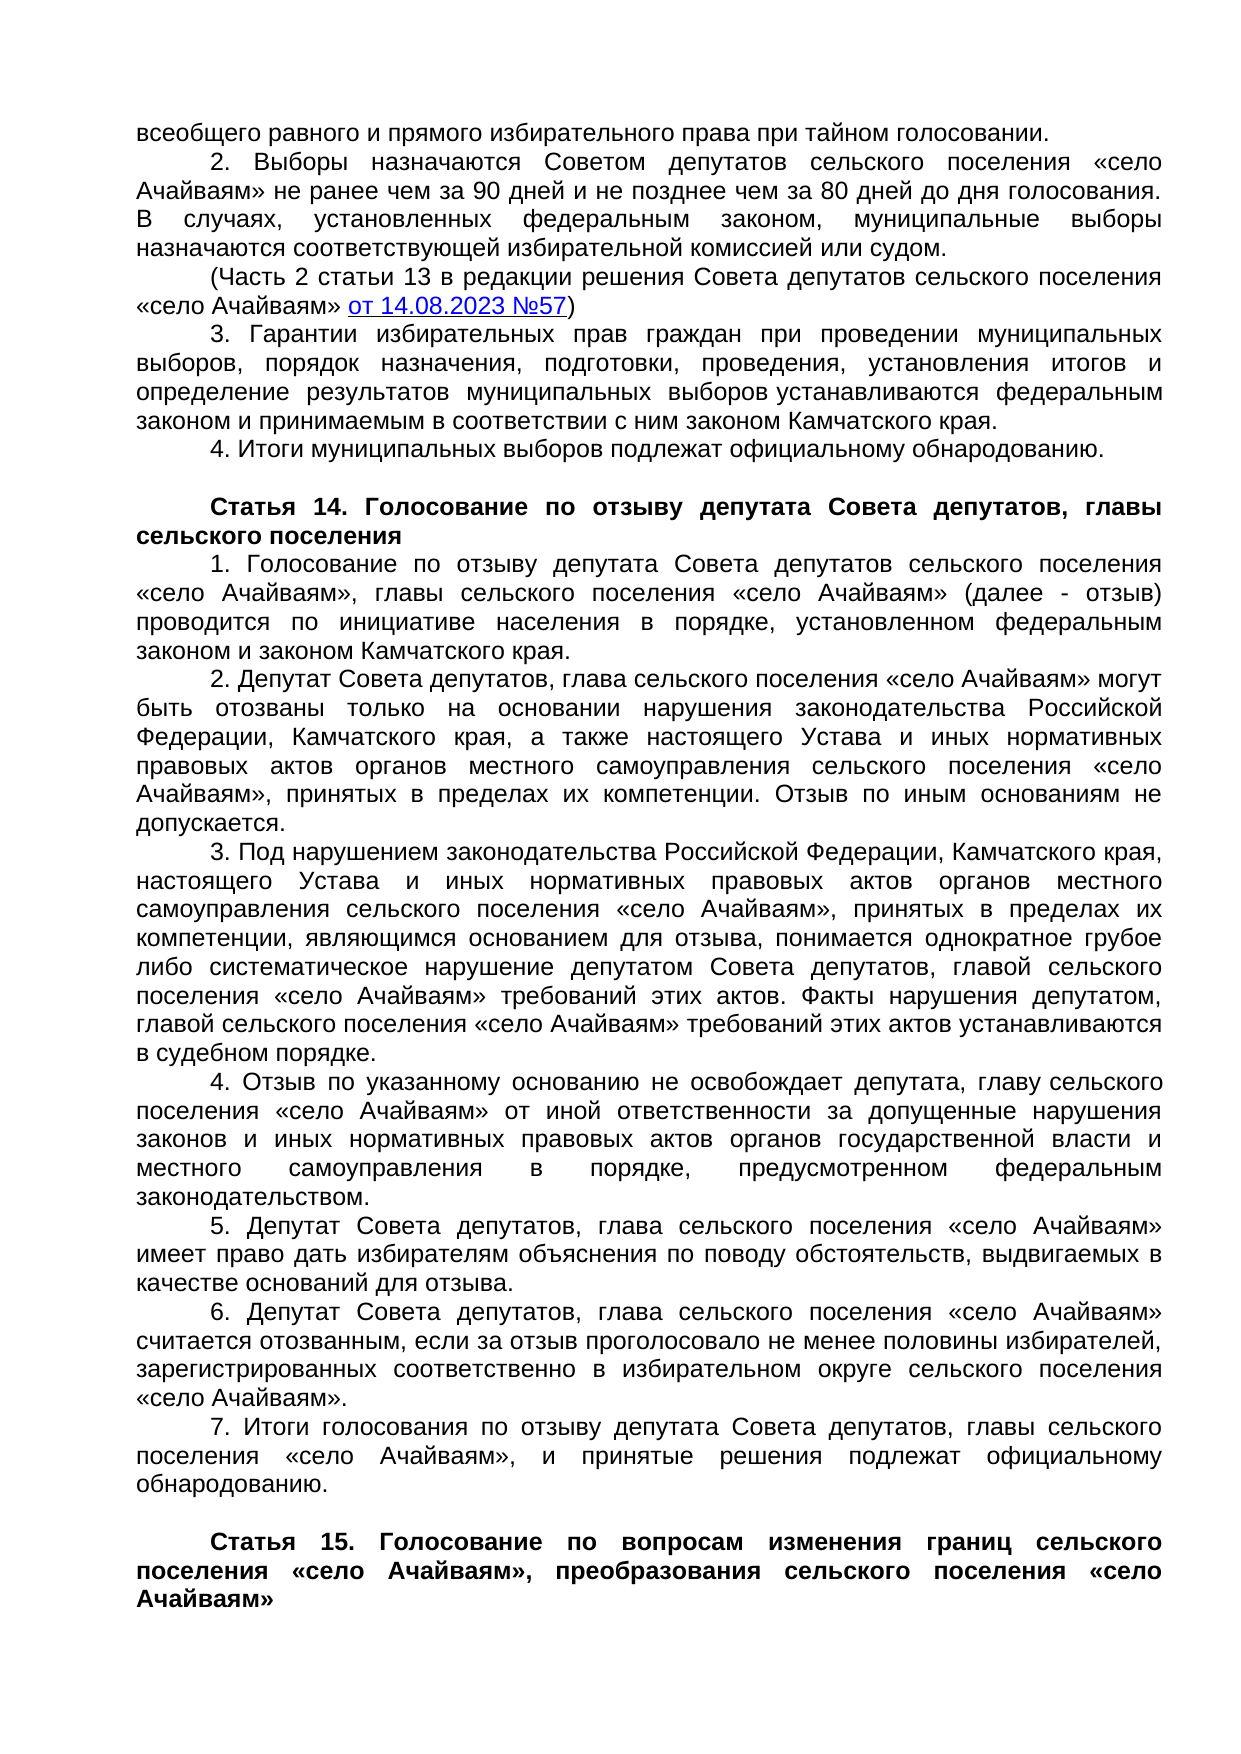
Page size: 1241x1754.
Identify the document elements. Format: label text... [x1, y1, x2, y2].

text 7. Итоги голосования по отзыву депутата Совета депутатов, главы сельского поселения «село Ачайваям», и принятые решения подлежат официальному обнародованию. [136, 1412, 1163, 1498]
text Статья 14. Голосование по отзыву депутата Совета депутатов, главы сельского поселения [136, 492, 1163, 549]
text 2. Выборы назначаются Советом депутатов сельского поселения «село Ачайваям» не ранее чем за 90 дней и не позднее чем за 80 дней до дня голосования. В случаях, установленных федеральным законом, муниципальные выборы назначаются соответствующей избирательной комиссией или судом. [136, 147, 1163, 262]
text (Часть 2 статьи 13 в редакции решения Совета депутатов сельского поселения «село Ачайваям» от 14.08.2023 №57) [136, 262, 1163, 319]
text 5. Депутат Совета депутатов, глава сельского поселения «село Ачайваям» имеет право дать избирателям объяснения по поводу обстоятельств, выдвигаемых в качестве оснований для отзыва. [136, 1211, 1163, 1297]
text 4. Отзыв по указанному основанию не освобождает депутата, главу сельского поселения «село Ачайваям» от иной ответственности за допущенные нарушения законов и иных нормативных правовых актов органов государственной власти и местного самоуправления в порядке, предусмотренном федеральным законодательством. [136, 1067, 1163, 1211]
text 3. Гарантии избирательных прав граждан при проведении муниципальных выборов, порядок назначения, подготовки, проведения, установления итогов и определение результатов муниципальных выборов устанавливаются федеральным законом и принимаемым в соответствии с ним законом Камчатского края. [136, 319, 1163, 434]
text 3. Под нарушением законодательства Российской Федерации, Камчатского края, настоящего Устава и иных нормативных правовых актов органов местного самоуправления сельского поселения «село Ачайваям», принятых в пределах их компетенции, являющимся основанием для отзыва, понимается однократное грубое либо систематическое нарушение депутатом Совета депутатов, главой сельского поселения «село Ачайваям» требований этих актов. Факты нарушения депутатом, главой сельского поселения «село Ачайваям» требований этих актов устанавливаются в судебном порядке. [136, 837, 1163, 1067]
text 1. Голосование по отзыву депутата Совета депутатов сельского поселения «село Ачайваям», главы сельского поселения «село Ачайваям» (далее - отзыв) проводится по инициативе населения в порядке, установленном федеральным законом и законом Камчатского края. [136, 549, 1163, 664]
text 4. Итоги муниципальных выборов подлежат официальному обнародованию. [136, 434, 1163, 463]
text всеобщего равного и прямого избирательного права при тайном голосовании. [136, 118, 1163, 147]
text 2. Депутат Совета депутатов, глава сельского поселения «село Ачайваям» могут быть отозваны только на основании нарушения законодательства Российской Федерации, Камчатского края, а также настоящего Устава и иных нормативных правовых актов органов местного самоуправления сельского поселения «село Ачайваям», принятых в пределах их компетенции. Отзыв по иным основаниям не допускается. [136, 664, 1163, 837]
text Статья 15. Голосование по вопросам изменения границ сельского поселения «село Ачайваям», преобразования сельского поселения «село Ачайваям» [136, 1527, 1163, 1613]
text 6. Депутат Совета депутатов, глава сельского поселения «село Ачайваям» считается отозванным, если за отзыв проголосовало не менее половины избирателей, зарегистрированных соответственно в избирательном округе сельского поселения «село Ачайваям». [136, 1297, 1163, 1412]
